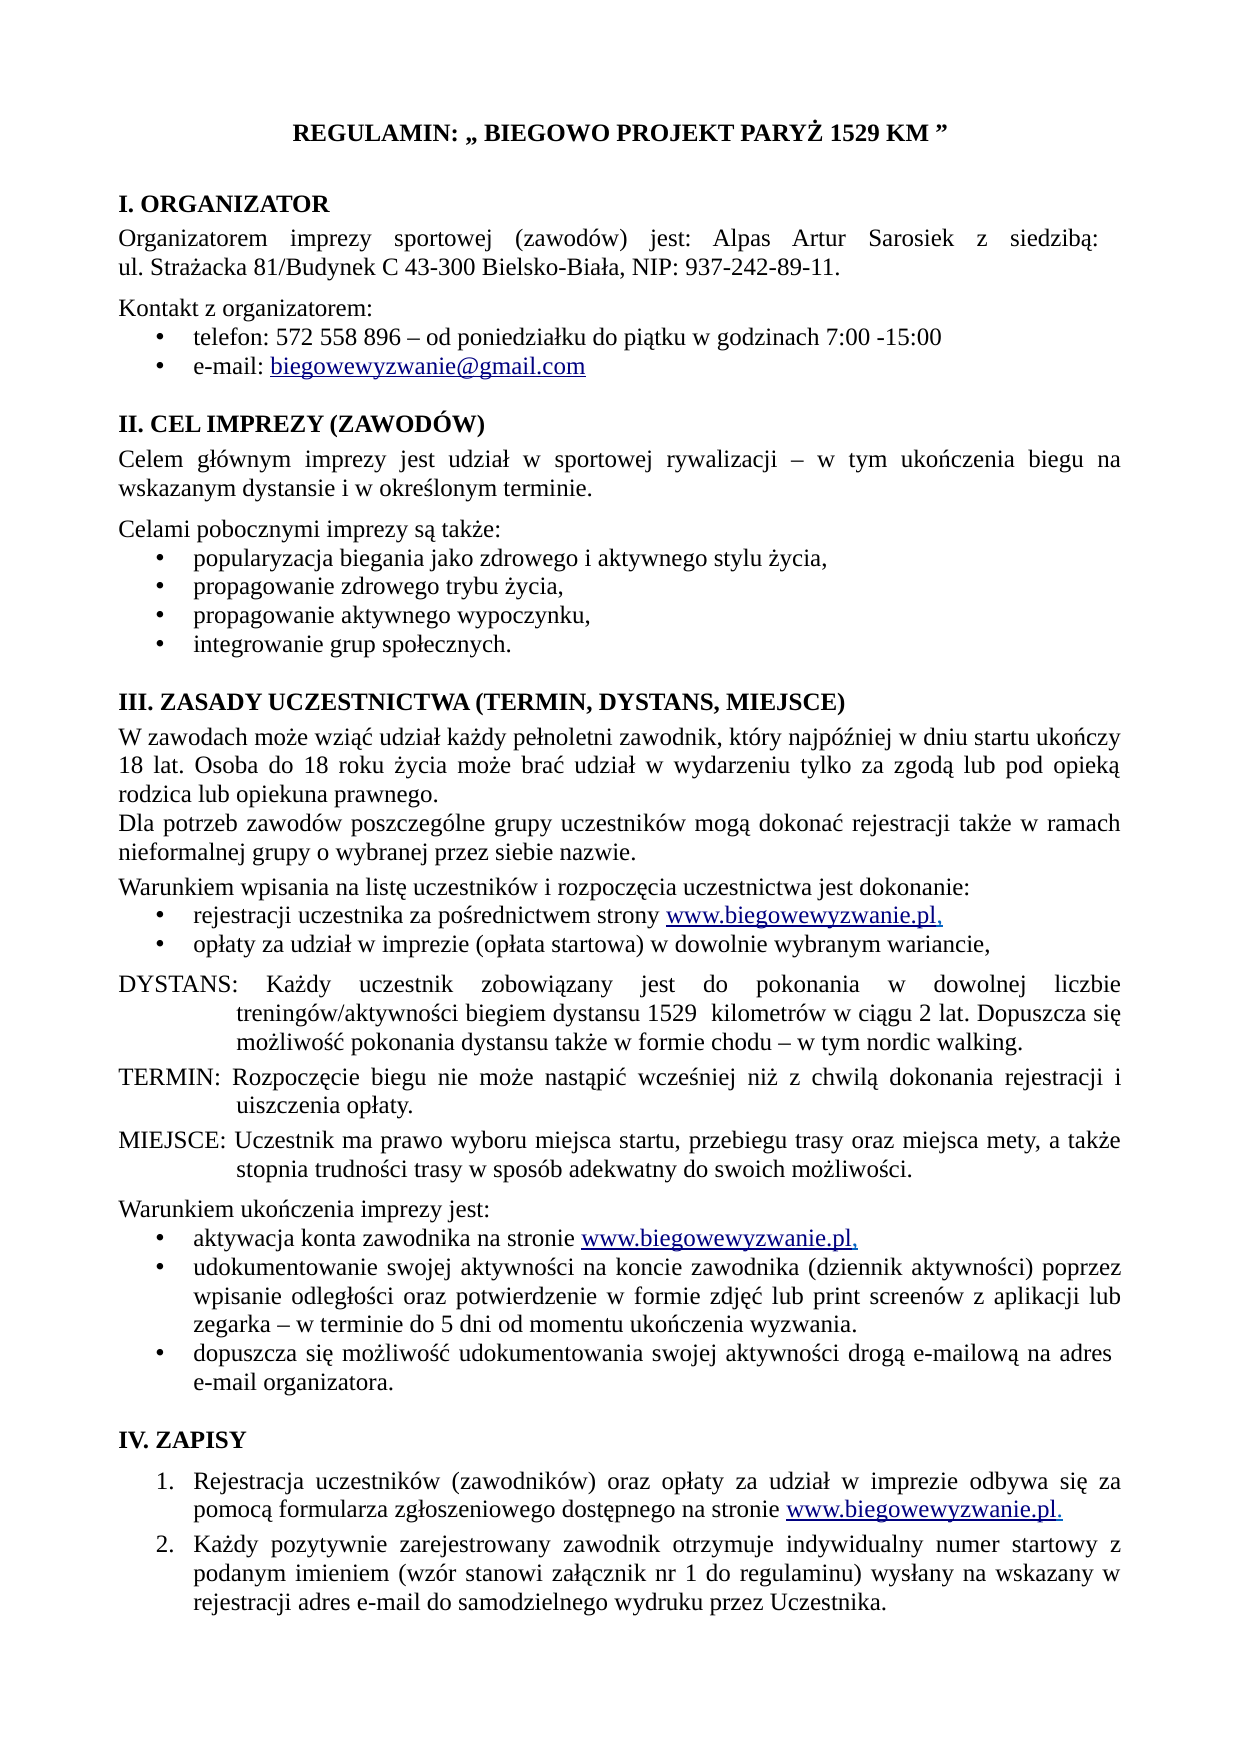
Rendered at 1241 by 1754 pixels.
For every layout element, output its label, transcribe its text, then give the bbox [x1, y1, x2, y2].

text I. ORGANIZATOR [118, 189, 1122, 218]
list Każdy pozytywnie zarejestrowany zawodnik otrzymuje indywidualny numer startowy z podanym imieniem (wzór stanowi załącznik nr 1 do regulaminu) wysłany na wskazany w rejestracji adres e-mail do samodzielnego wydruku przez Uczestnika. [156, 1529, 1122, 1616]
list propagowanie zdrowego trybu życia, [156, 571, 1122, 600]
list aktywacja konta zawodnika na stronie www.biegowewyzwanie.pl, [156, 1223, 1122, 1252]
list propagowanie aktywnego wypoczynku, [156, 600, 1122, 629]
text Dla potrzeb zawodów poszczególne grupy uczestników mogą dokonać rejestracji także w ramach nieformalnej grupy o wybranej przez siebie nazwie. [118, 808, 1122, 866]
list integrowanie grup społecznych. [156, 629, 1122, 658]
text Celem głównym imprezy jest udział w sportowej rywalizacji – w tym ukończenia biegu na wskazanym dystansie i w określonym terminie. [118, 444, 1122, 501]
text III. ZASADY UCZESTNICTWA (TERMIN, DYSTANS, MIEJSCE) [118, 687, 1122, 716]
text REGULAMIN: „ BIEGOWO PROJEKT PARYŻ 1529 KM ” [118, 118, 1122, 147]
text Warunkiem ukończenia imprezy jest: [118, 1194, 1122, 1223]
text TERMIN: Rozpoczęcie biegu nie może nastąpić wcześniej niż z chwilą dokonania rejestracji i uiszczenia opłaty. [118, 1062, 1122, 1119]
list telefon: 572 558 896 – od poniedziałku do piątku w godzinach 7:00 -15:00 [156, 322, 1122, 351]
list e-mail: biegowewyzwanie@gmail.com [156, 351, 1122, 380]
text IV. ZAPISY [118, 1425, 1122, 1454]
list rejestracji uczestnika za pośrednictwem strony www.biegowewyzwanie.pl, [156, 900, 1122, 929]
text DYSTANS: Każdy uczestnik zobowiązany jest do pokonania w dowolnej liczbie treningów/aktywności biegiem dystansu 1529 kilometrów w ciągu 2 lat. Dopuszcza się możliwość pokonania dystansu także w formie chodu – w tym nordic walking. [118, 969, 1122, 1056]
list dopuszcza się możliwość udokumentowania swojej aktywności drogą e-mailową na adres e-mail organizatora. [156, 1338, 1122, 1396]
text II. CEL IMPREZY (ZAWODÓW) [118, 409, 1122, 438]
list opłaty za udział w imprezie (opłata startowa) w dowolnie wybranym wariancie, [156, 929, 1122, 958]
text Organizatorem imprezy sportowej (zawodów) jest: Alpas Artur Sarosiek z siedzibą: ul. Strażacka 81/Budynek C 43-300 Bielsko-Biała, NIP: 937-242-89-11. [118, 223, 1122, 281]
list popularyzacja biegania jako zdrowego i aktywnego stylu życia, [156, 543, 1122, 571]
text MIEJSCE: Uczestnik ma prawo wyboru miejsca startu, przebiegu trasy oraz miejsca mety, a także stopnia trudności trasy w sposób adekwatny do swoich możliwości. [118, 1125, 1122, 1183]
text Kontakt z organizatorem: [118, 293, 1122, 322]
list udokumentowanie swojej aktywności na koncie zawodnika (dziennik aktywności) poprzez wpisanie odległości oraz potwierdzenie w formie zdjęć lub print screenów z aplikacji lub zegarka – w terminie do 5 dni od momentu ukończenia wyzwania. [156, 1252, 1122, 1338]
list Rejestracja uczestników (zawodników) oraz opłaty za udział w imprezie odbywa się za pomocą formularza zgłoszeniowego dostępnego na stronie www.biegowewyzwanie.pl. [156, 1466, 1122, 1523]
text Celami pobocznymi imprezy są także: [118, 514, 1122, 543]
text Warunkiem wpisania na listę uczestników i rozpoczęcia uczestnictwa jest dokonanie: [118, 872, 1122, 900]
text W zawodach może wziąć udział każdy pełnoletni zawodnik, który najpóźniej w dniu startu ukończy 18 lat. Osoba do 18 roku życia może brać udział w wydarzeniu tylko za zgodą lub pod opieką rodzica lub opiekuna prawnego. [118, 722, 1122, 808]
